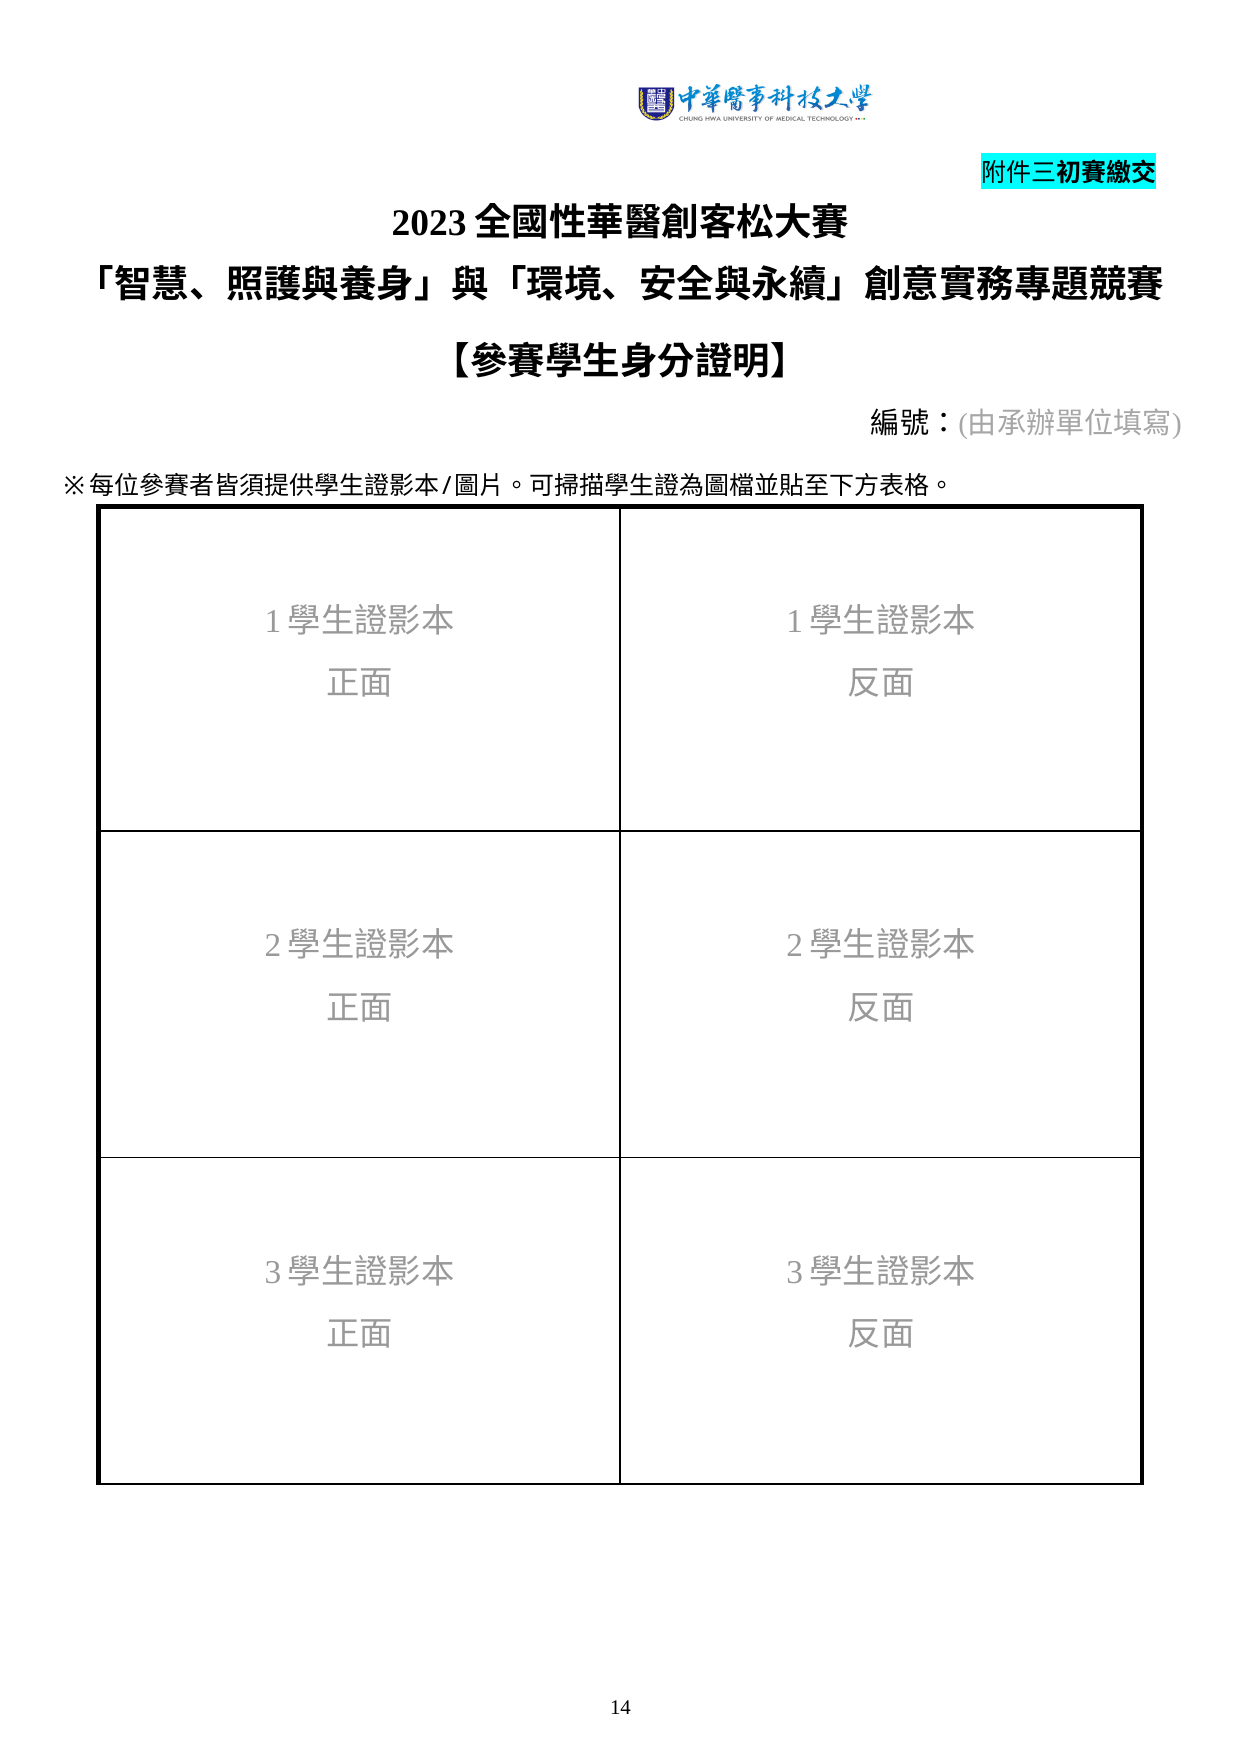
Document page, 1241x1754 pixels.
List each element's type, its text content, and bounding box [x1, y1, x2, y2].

table_cell 3學生證影本 反面 [621, 1158, 1140, 1483]
table_cell 2學生證影本 正面 [101, 832, 619, 1157]
table_cell 2學生證影本 反面 [621, 832, 1140, 1157]
text 2023全國性華醫創客松大賽 [59, 192, 1181, 246]
table_header 1學生證影本 反面 [621, 509, 1140, 830]
table_header 1學生證影本 正面 [101, 509, 619, 830]
text 附件三初賽繳交 [59, 129, 1156, 192]
text 【參賽學生身分證明】 [59, 317, 1181, 379]
table_cell 3學生證影本 正面 [101, 1158, 619, 1483]
text ※每位參賽者皆須提供學生證影本/圖片。可掃描學生證為圖檔並貼至下方表格。 [59, 442, 1181, 504]
text 編號：(由承辦單位填寫) [59, 379, 1181, 442]
text 「智慧、照護與養身」與「環境、安全與永續」創意實務專題競賽 [59, 254, 1181, 308]
